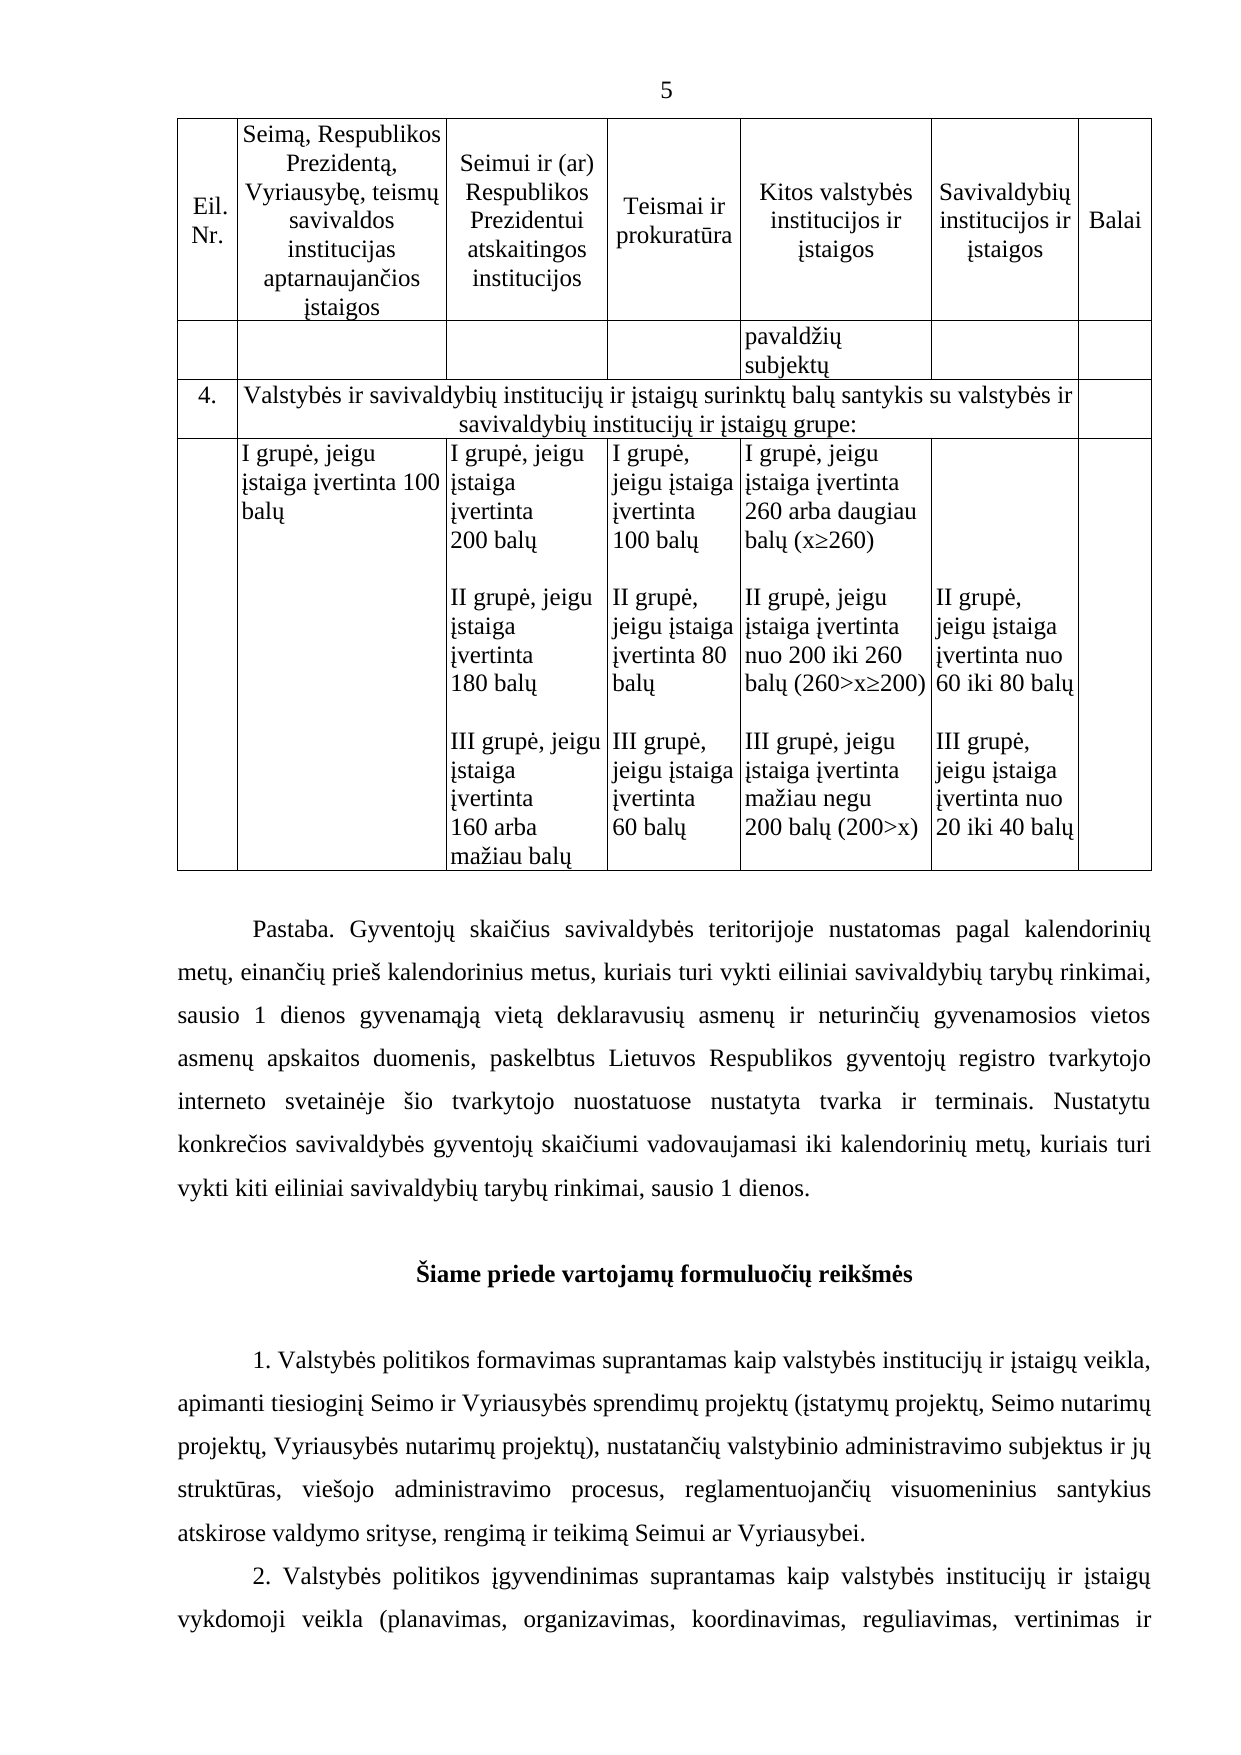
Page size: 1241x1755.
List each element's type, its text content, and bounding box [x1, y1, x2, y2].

table_cell [447, 321, 607, 379]
text 2. Valstybės politikos įgyvendinimas suprantamas kaip valstybės institucijų ir įstaigų vykdomoji veikla (planavimas, organizavimas, koordinavimas, reguliavimas, vertinimas ir [177, 1561, 1152, 1633]
table_cell 4. [178, 380, 237, 437]
table_cell [1079, 321, 1151, 379]
table_cell [1079, 380, 1151, 437]
text Pastaba. Gyventojų skaičius savivaldybės teritorijoje nustatomas pagal kalendorinių metų, einančių prieš kalendorinius metus, kuriais turi vykti eiliniai savivaldybių tarybų rinkimai, sausio 1 dienos gyvenamąją vietą deklaravusių asmenų ir neturinčių gyvenamosios vietos asmenų apskaitos duomenis, paskelbtus Lietuvos Respublikos gyventojų registro tvarkytojo interneto svetainėje šio tvarkytojo nuostatuose nustatyta tvarka ir terminais. Nustatytu konkrečios savivaldybės gyventojų skaičiumi vadovaujamasi iki kalendorinių metų, kuriais turi vykti kiti eiliniai savivaldybių tarybų rinkimai, sausio 1 dienos. [177, 914, 1152, 1201]
table_cell [608, 321, 740, 379]
table_header Savivaldybių institucijos ir įstaigos [932, 119, 1078, 320]
table_cell I grupė, jeigu įstaiga įvertinta 100 balų [238, 439, 446, 870]
table_cell I grupė, jeigu įstaiga įvertinta 200 balų II grupė, jeigu įstaiga įvertinta 180 balų III grupė, jeigu įstaiga įvertinta 160 arba mažiau balų [447, 439, 607, 870]
table_cell [178, 439, 237, 870]
table_cell [238, 321, 446, 379]
table_cell II grupė, jeigu įstaiga įvertinta nuo 60 iki 80 balų III grupė, jeigu įstaiga įvertinta nuo 20 iki 40 balų [932, 439, 1078, 870]
table_header Seimui ir (ar) Respublikos Prezidentui atskaitingos institucijos [447, 119, 607, 320]
table_header Teismai ir prokuratūra [608, 119, 740, 320]
text 1. Valstybės politikos formavimas suprantamas kaip valstybės institucijų ir įstaigų veikla, apimanti tiesioginį Seimo ir Vyriausybės sprendimų projektų (įstatymų projektų, Seimo nutarimų projektų, Vyriausybės nutarimų projektų), nustatančių valstybinio administravimo subjektus ir jų struktūras, viešojo administravimo procesus, reglamentuojančių visuomeninius santykius atskirose valdymo srityse, rengimą ir teikimą Seimui ar Vyriausybei. [177, 1345, 1152, 1546]
table_header Balai [1079, 119, 1151, 320]
table_cell [1079, 439, 1151, 870]
table_cell [178, 321, 237, 379]
table_cell pavaldžių subjektų [741, 321, 931, 379]
table_header Eil. Nr. [178, 119, 237, 320]
table_cell I grupė, jeigu įstaiga įvertinta 260 arba daugiau balų (x≥260) II grupė, jeigu įstaiga įvertinta nuo 200 iki 260 balų (260>x≥200) III grupė, jeigu įstaiga įvertinta mažiau negu 200 balų (200>x) [741, 439, 931, 870]
table_header Seimą, Respublikos Prezidentą, Vyriausybę, teismų savivaldos institucijas aptarnaujančios įstaigos [238, 119, 446, 320]
table_cell Valstybės ir savivaldybių institucijų ir įstaigų surinktų balų santykis su valstybės ir savivaldybių institucijų ir įstaigų grupe: [238, 380, 1078, 437]
table_header Kitos valstybės institucijos ir įstaigos [741, 119, 931, 320]
text Šiame priede vartojamų formuluočių reikšmės [177, 1259, 1152, 1288]
table_cell [932, 321, 1078, 379]
table_cell I grupė, jeigu įstaiga įvertinta 100 balų II grupė, jeigu įstaiga įvertinta 80 balų III grupė, jeigu įstaiga įvertinta 60 balų [608, 439, 740, 870]
